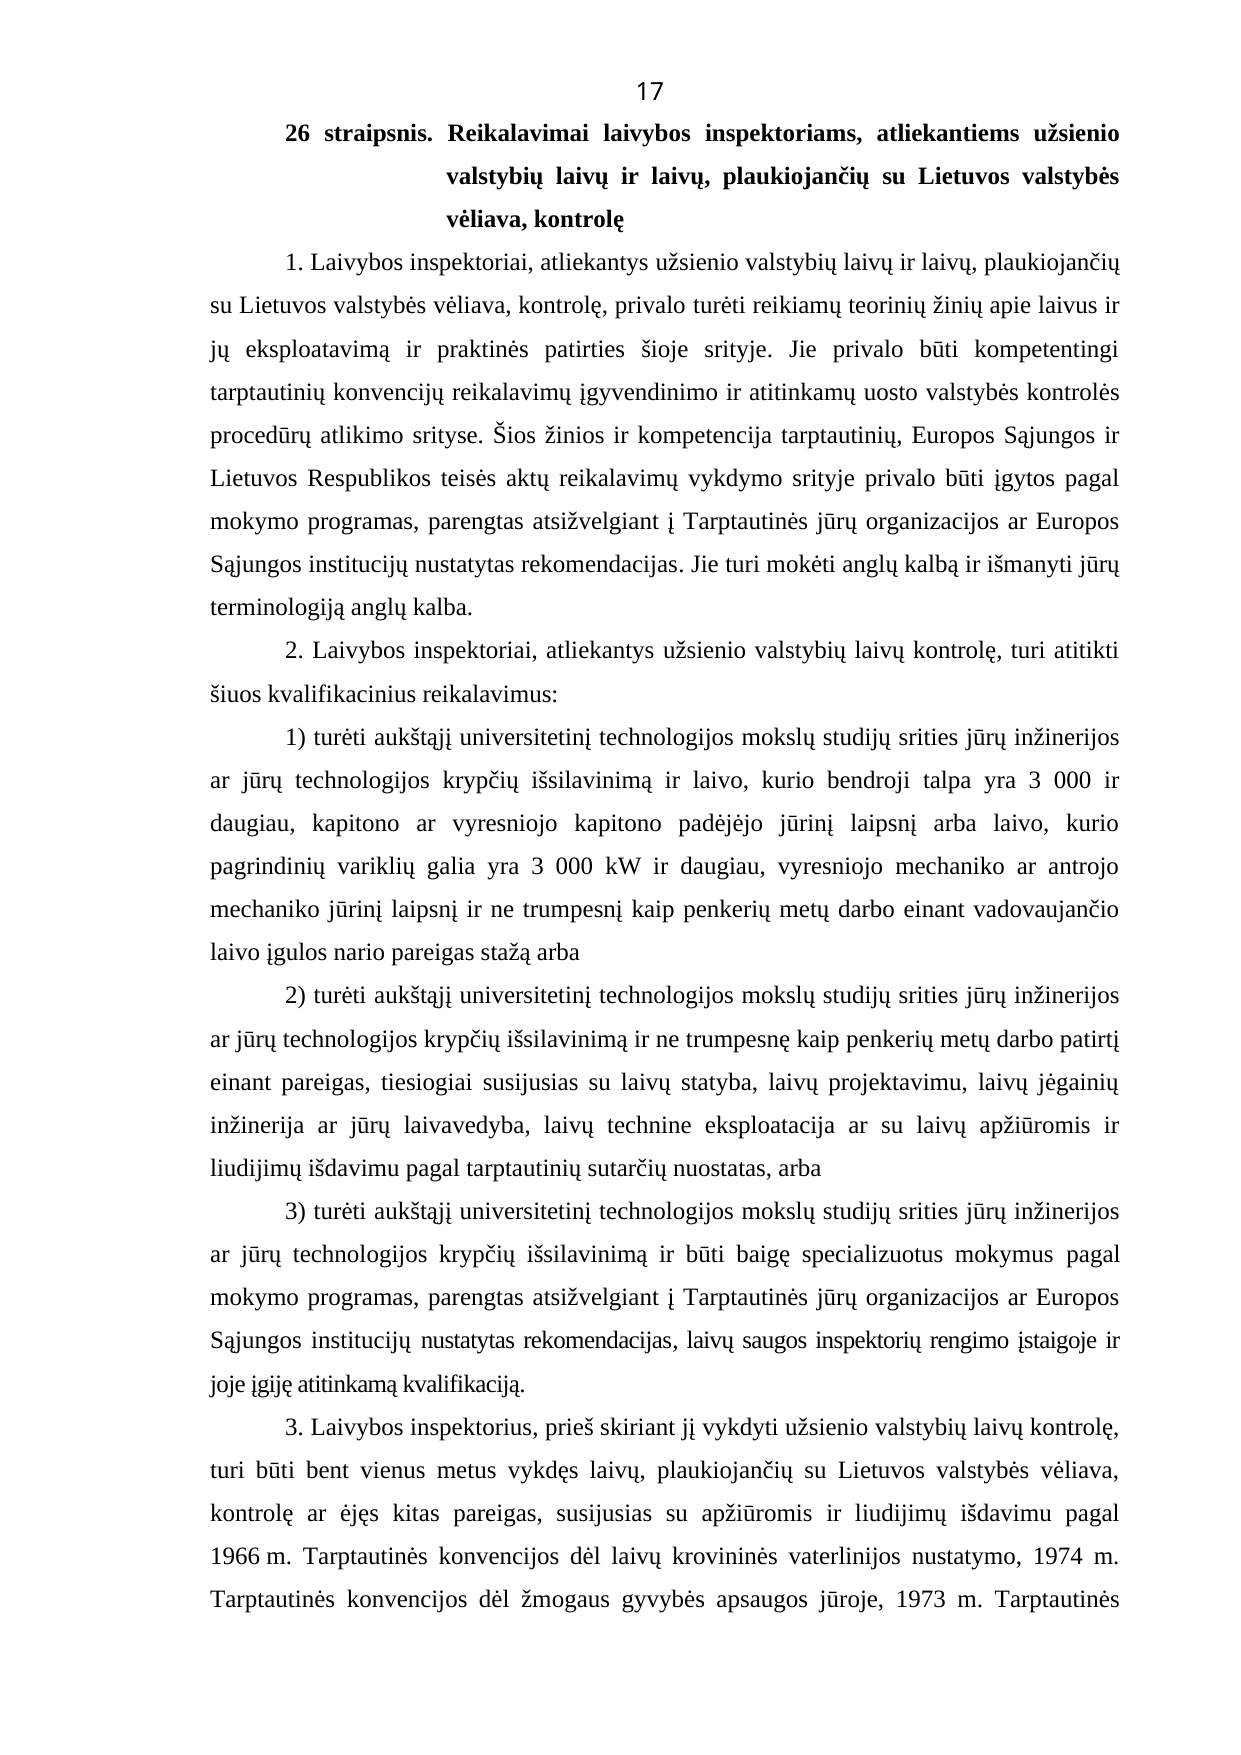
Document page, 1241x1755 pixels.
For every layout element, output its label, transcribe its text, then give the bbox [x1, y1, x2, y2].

text 3. Laivybos inspektorius, prieš skiriant jį vykdyti užsienio valstybių laivų kontrolę, turi būti bent vienus metus vykdęs laivų, plaukiojančių su Lietuvos valstybės vėliava, kontrolę ar ėjęs kitas pareigas, susijusias su apžiūromis ir liudijimų išdavimu pagal 1966 m. Tarptautinės konvencijos dėl laivų krovininės vaterlinijos nustatymo, 1974 m. Tarptautinės konvencijos dėl žmogaus gyvybės apsaugos jūroje, 1973 m. Tarptautinės [210, 1412, 1120, 1613]
text 1) turėti aukštąjį universitetinį technologijos mokslų studijų srities jūrų inžinerijos ar jūrų technologijos krypčių išsilavinimą ir laivo, kurio bendroji talpa yra 3 000 ir daugiau, kapitono ar vyresniojo kapitono padėjėjo jūrinį laipsnį arba laivo, kurio pagrindinių variklių galia yra 3 000 kW ir daugiau, vyresniojo mechaniko ar antrojo mechaniko jūrinį laipsnį ir ne trumpesnį kaip penkerių metų darbo einant vadovaujančio laivo įgulos nario pareigas stažą arba [210, 722, 1120, 966]
text 1. Laivybos inspektoriai, atliekantys užsienio valstybių laivų ir laivų, plaukiojančių su Lietuvos valstybės vėliava, kontrolę, privalo turėti reikiamų teorinių žinių apie laivus ir jų eksploatavimą ir praktinės patirties šioje srityje. Jie privalo būti kompetentingi tarptautinių konvencijų reikalavimų įgyvendinimo ir atitinkamų uosto valstybės kontrolės procedūrų atlikimo srityse. Šios žinios ir kompetencija tarptautinių, Europos Sąjungos ir Lietuvos Respublikos teisės aktų reikalavimų vykdymo srityje privalo būti įgytos pagal mokymo programas, parengtas atsižvelgiant į Tarptautinės jūrų organizacijos ar Europos Sąjungos institucijų nustatytas rekomendacijas. Jie turi mokėti anglų kalbą ir išmanyti jūrų terminologiją anglų kalba. [210, 247, 1120, 621]
text 3) turėti aukštąjį universitetinį technologijos mokslų studijų srities jūrų inžinerijos ar jūrų technologijos krypčių išsilavinimą ir būti baigę specializuotus mokymus pagal mokymo programas, parengtas atsižvelgiant į Tarptautinės jūrų organizacijos ar Europos Sąjungos institucijų nustatytas rekomendacijas, laivų saugos inspektorių rengimo įstaigoje ir joje įgiję atitinkamą kvalifikaciją. [210, 1196, 1120, 1397]
text 2. Laivybos inspektoriai, atliekantys užsienio valstybių laivų kontrolę, turi atitikti šiuos kvalifikacinius reikalavimus: [210, 636, 1120, 707]
text 2) turėti aukštąjį universitetinį technologijos mokslų studijų srities jūrų inžinerijos ar jūrų technologijos krypčių išsilavinimą ir ne trumpesnę kaip penkerių metų darbo patirtį einant pareigas, tiesiogiai susijusias su laivų statyba, laivų projektavimu, laivų jėgainių inžinerija ar jūrų laivavedyba, laivų technine eksploatacija ar su laivų apžiūromis ir liudijimų išdavimu pagal tarptautinių sutarčių nuostatas, arba [210, 981, 1120, 1182]
text 26 straipsnis. Reikalavimai laivybos inspektoriams, atliekantiems užsienio valstybių laivų ir laivų, plaukiojančių su Lietuvos valstybės vėliava, kontrolę [285, 118, 1120, 233]
